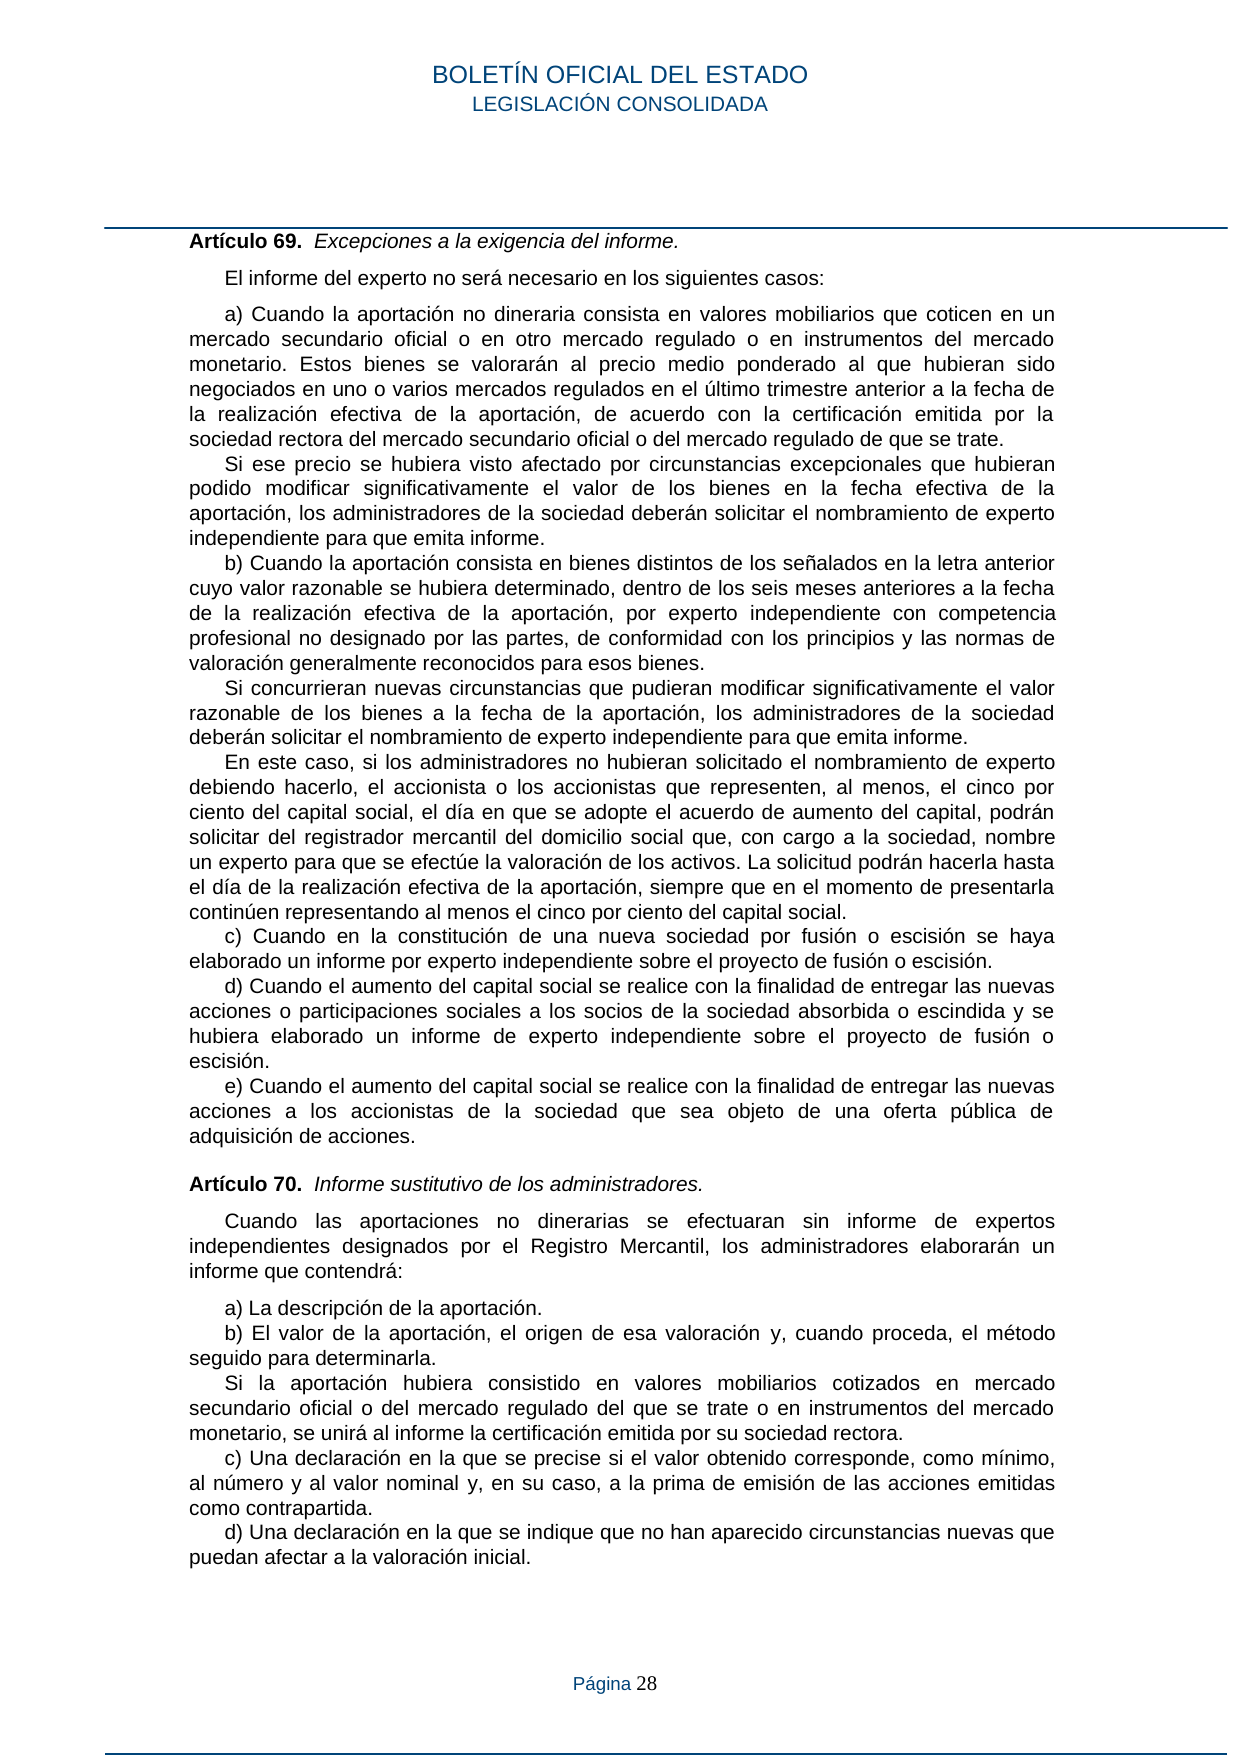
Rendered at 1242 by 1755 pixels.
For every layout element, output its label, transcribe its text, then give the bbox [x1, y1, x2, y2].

text Si ese precio se hubiera visto afectado por circunstancias excepcionales que hubieran podido modificar significativamente el valor de los bienes en la fecha efectiva de la aportación, los administradores de la sociedad deberán solicitar el nombramiento de experto independiente para que emita informe. [189, 451, 1056, 550]
text En este caso, si los administradores no hubieran solicitado el nombramiento de experto debiendo hacerlo, el accionista o los accionistas que representen, al menos, el cinco por ciento del capital social, el día en que se adopte el acuerdo de aumento del capital, podrán solicitar del registrador mercantil del domicilio social que, con cargo a la sociedad, nombre un experto para que se efectúe la valoración de los activos. La solicitud podrán hacerla hasta el día de la realización efectiva de la aportación, siempre que en el momento de presentarla continúen representando al menos el cinco por ciento del capital social. [189, 750, 1056, 923]
text b) Cuando la aportación consista en bienes distintos de los señalados en la letra anterior cuyo valor razonable se hubiera determinado, dentro de los seis meses anteriores a la fecha de la realización efectiva de la aportación, por experto independiente con competencia profesional no designado por las partes, de conformidad con los principios y las normas de valoración generalmente reconocidos para esos bienes. [189, 551, 1056, 674]
text Si concurrieran nuevas circunstancias que pudieran modificar significativamente el valor razonable de los bienes a la fecha de la aportación, los administradores de la sociedad deberán solicitar el nombramiento de experto independiente para que emita informe. [189, 675, 1056, 749]
text El informe del experto no será necesario en los siguientes casos: [224, 266, 1196, 289]
text a) La descripción de la aportación. [224, 1296, 1196, 1320]
text Cuando las aportaciones no dinerarias se efectuaran sin informe de expertos independientes designados por el Registro Mercantil, los administradores elaborarán un informe que contendrá: [189, 1209, 1056, 1283]
text Artículo 70. Informe sustitutivo de los administradores. [189, 1172, 1196, 1196]
text [189, 205, 1196, 227]
text a) Cuando la aportación no dineraria consista en valores mobiliarios que coticen en un mercado secundario oficial o en otro mercado regulado o en instrumentos del mercado monetario. Estos bienes se valorarán al precio medio ponderado al que hubieran sido negociados en uno o varios mercados regulados en el último trimestre anterior a la fecha de la realización efectiva de la aportación, de acuerdo con la certificación emitida por la sociedad rectora del mercado secundario oficial o del mercado regulado de que se trate. [189, 302, 1056, 450]
text Si la aportación hubiera consistido en valores mobiliarios cotizados en mercado secundario oficial o del mercado regulado del que se trate o en instrumentos del mercado monetario, se unirá al informe la certificación emitida por su sociedad rectora. [189, 1371, 1056, 1444]
text b) El valor de la aportación, el origen de esa valoración y, cuando proceda, el método seguido para determinarla. [189, 1321, 1056, 1370]
text e) Cuando el aumento del capital social se realice con la finalidad de entregar las nuevas acciones a los accionistas de la sociedad que sea objeto de una oferta pública de adquisición de acciones. [189, 1074, 1056, 1147]
text c) Una declaración en la que se precise si el valor obtenido corresponde, como mínimo, al número y al valor nominal y, en su caso, a la prima de emisión de las acciones emitidas como contrapartida. [189, 1446, 1056, 1519]
text d) Cuando el aumento del capital social se realice con la finalidad de entregar las nuevas acciones o participaciones sociales a los socios de la sociedad absorbida o escindida y se hubiera elaborado un informe de experto independiente sobre el proyecto de fusión o escisión. [189, 974, 1056, 1073]
text c) Cuando en la constitución de una nueva sociedad por fusión o escisión se haya elaborado un informe por experto independiente sobre el proyecto de fusión o escisión. [189, 924, 1056, 973]
text d) Una declaración en la que se indique que no han aparecido circunstancias nuevas que puedan afectar a la valoración inicial. [189, 1520, 1056, 1569]
text Artículo 69. Excepciones a la exigencia del informe. [189, 229, 1196, 253]
